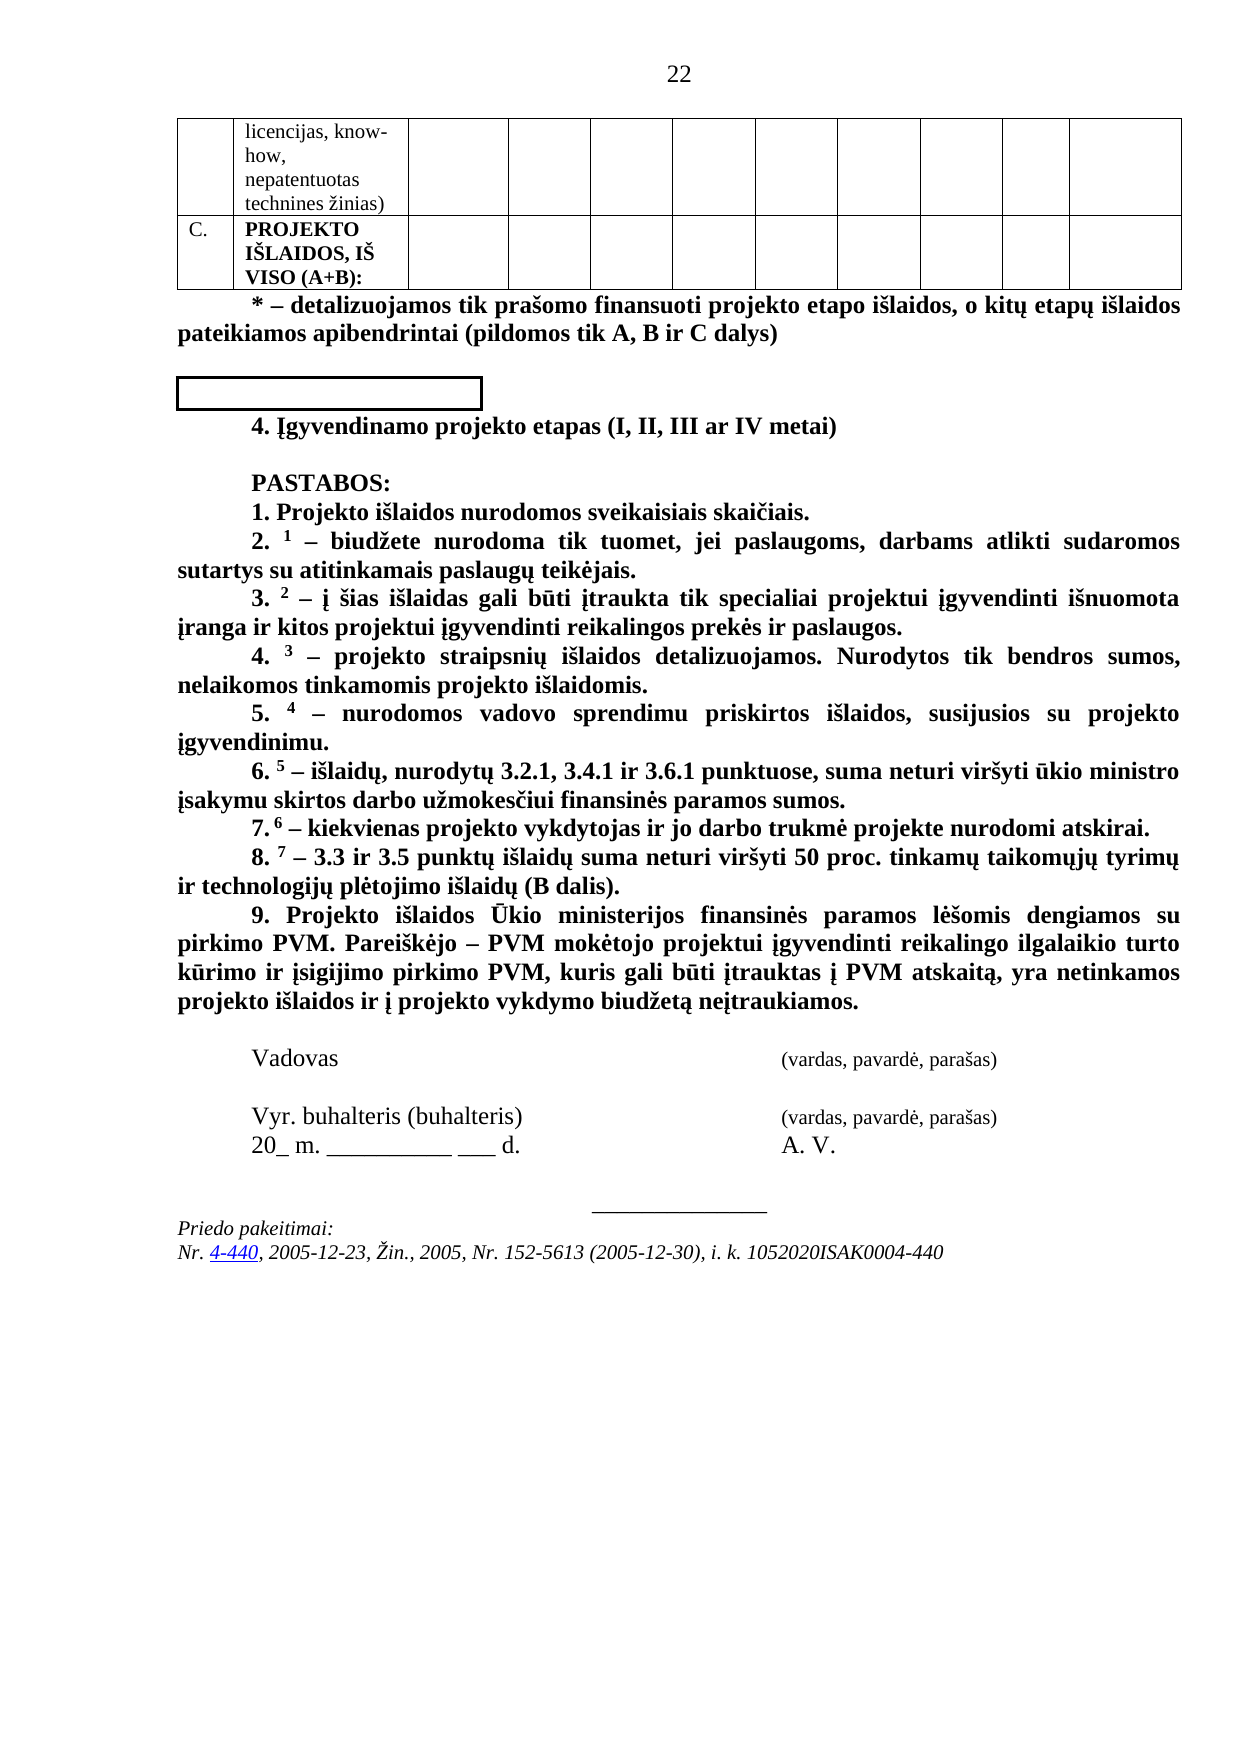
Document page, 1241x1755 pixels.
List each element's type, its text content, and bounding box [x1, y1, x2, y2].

text Nr. 4-440, 2005-12-23, Žin., 2005, Nr. 152-5613 (2005-12-30), i. k. 1052020ISAK0004-440 [177, 1240, 1181, 1264]
table_cell [838, 216, 920, 289]
text 4. Įgyvendinamo projekto etapas (I, II, III ar IV metai) [177, 411, 1181, 440]
text 8. 7 – 3.3 ir 3.5 punktų išlaidų suma neturi viršyti 50 proc. tinkamų taikomųjų tyrimų ir technologijų plėtojimo išlaidų (B dalis). [177, 842, 1181, 900]
table_cell [756, 119, 837, 215]
text 5. 4 – nurodomos vadovo sprendimu priskirtos išlaidos, susijusios su projekto įgyvendinimu. [177, 698, 1181, 756]
text 4. 3 – projekto straipsnių išlaidos detalizuojamos. Nurodytos tik bendros sumos, nelaikomos tinkamomis projekto išlaidomis. [177, 641, 1181, 698]
text 3. 2 – į šias išlaidas gali būti įtraukta tik specialiai projektui įgyvendinti išnuomota įranga ir kitos projektui įgyvendinti reikalingos prekės ir paslaugos. [177, 583, 1181, 641]
table_cell [921, 119, 1002, 215]
table_cell [178, 119, 233, 215]
table_cell [409, 119, 508, 215]
table_cell [673, 216, 755, 289]
text Priedo pakeitimai: [177, 1216, 1181, 1240]
table_cell [509, 216, 590, 289]
table_cell PROJEKTO IŠLAIDOS, IŠ VISO (A+B): [234, 216, 408, 289]
text Vadovas (vardas, pavardė, parašas) [177, 1043, 1181, 1072]
text 6. 5 – išlaidų, nurodytų 3.2.1, 3.4.1 ir 3.6.1 punktuose, suma neturi viršyti ūkio ministro įsakymu skirtos darbo užmokesčiui finansinės paramos sumos. [177, 756, 1181, 813]
text Vyr. buhalteris (buhalteris) (vardas, pavardė, parašas) [177, 1101, 1181, 1130]
table_cell C. [178, 216, 233, 289]
text 7. 6 – kiekvienas projekto vykdytojas ir jo darbo trukmė projekte nurodomi atskirai. [177, 813, 1181, 842]
table_cell [756, 216, 837, 289]
text * – detalizuojamos tik prašomo finansuoti projekto etapo išlaidos, o kitų etapų išlaidos pateikiamos apibendrintai (pildomos tik A, B ir C dalys) [177, 290, 1181, 347]
table_cell [1003, 216, 1069, 289]
table_cell [921, 216, 1002, 289]
table_cell [1003, 119, 1069, 215]
table_cell [673, 119, 755, 215]
table_cell [591, 119, 672, 215]
table_cell [409, 216, 508, 289]
table_cell [1070, 119, 1181, 215]
table_cell [509, 119, 590, 215]
table_header [179, 379, 480, 408]
table_cell [1070, 216, 1181, 289]
table_cell [838, 119, 920, 215]
text 9. Projekto išlaidos Ūkio ministerijos finansinės paramos lėšomis dengiamos su pirkimo PVM. Pareiškėjo – PVM mokėtojo projektui įgyvendinti reikalingo ilgalaikio turto kūrimo ir įsigijimo pirkimo PVM, kuris gali būti įtrauktas į PVM atskaitą, yra netinkamos projekto išlaidos ir į projekto vykdymo biudžetą neįtraukiamos. [177, 900, 1181, 1015]
text 2. 1 – biudžete nurodoma tik tuomet, jei paslaugoms, darbams atlikti sudaromos sutartys su atitinkamais paslaugų teikėjais. [177, 526, 1181, 583]
table_cell [591, 216, 672, 289]
table_cell licencijas, know-how, nepatentuotas technines žinias) [234, 119, 408, 215]
text PASTABOS: [177, 468, 1181, 497]
text ______________ [177, 1187, 1181, 1216]
text 20_ m. __________ ___ d. A. V. [177, 1130, 1181, 1158]
text 1. Projekto išlaidos nurodomos sveikaisiais skaičiais. [177, 497, 1181, 526]
